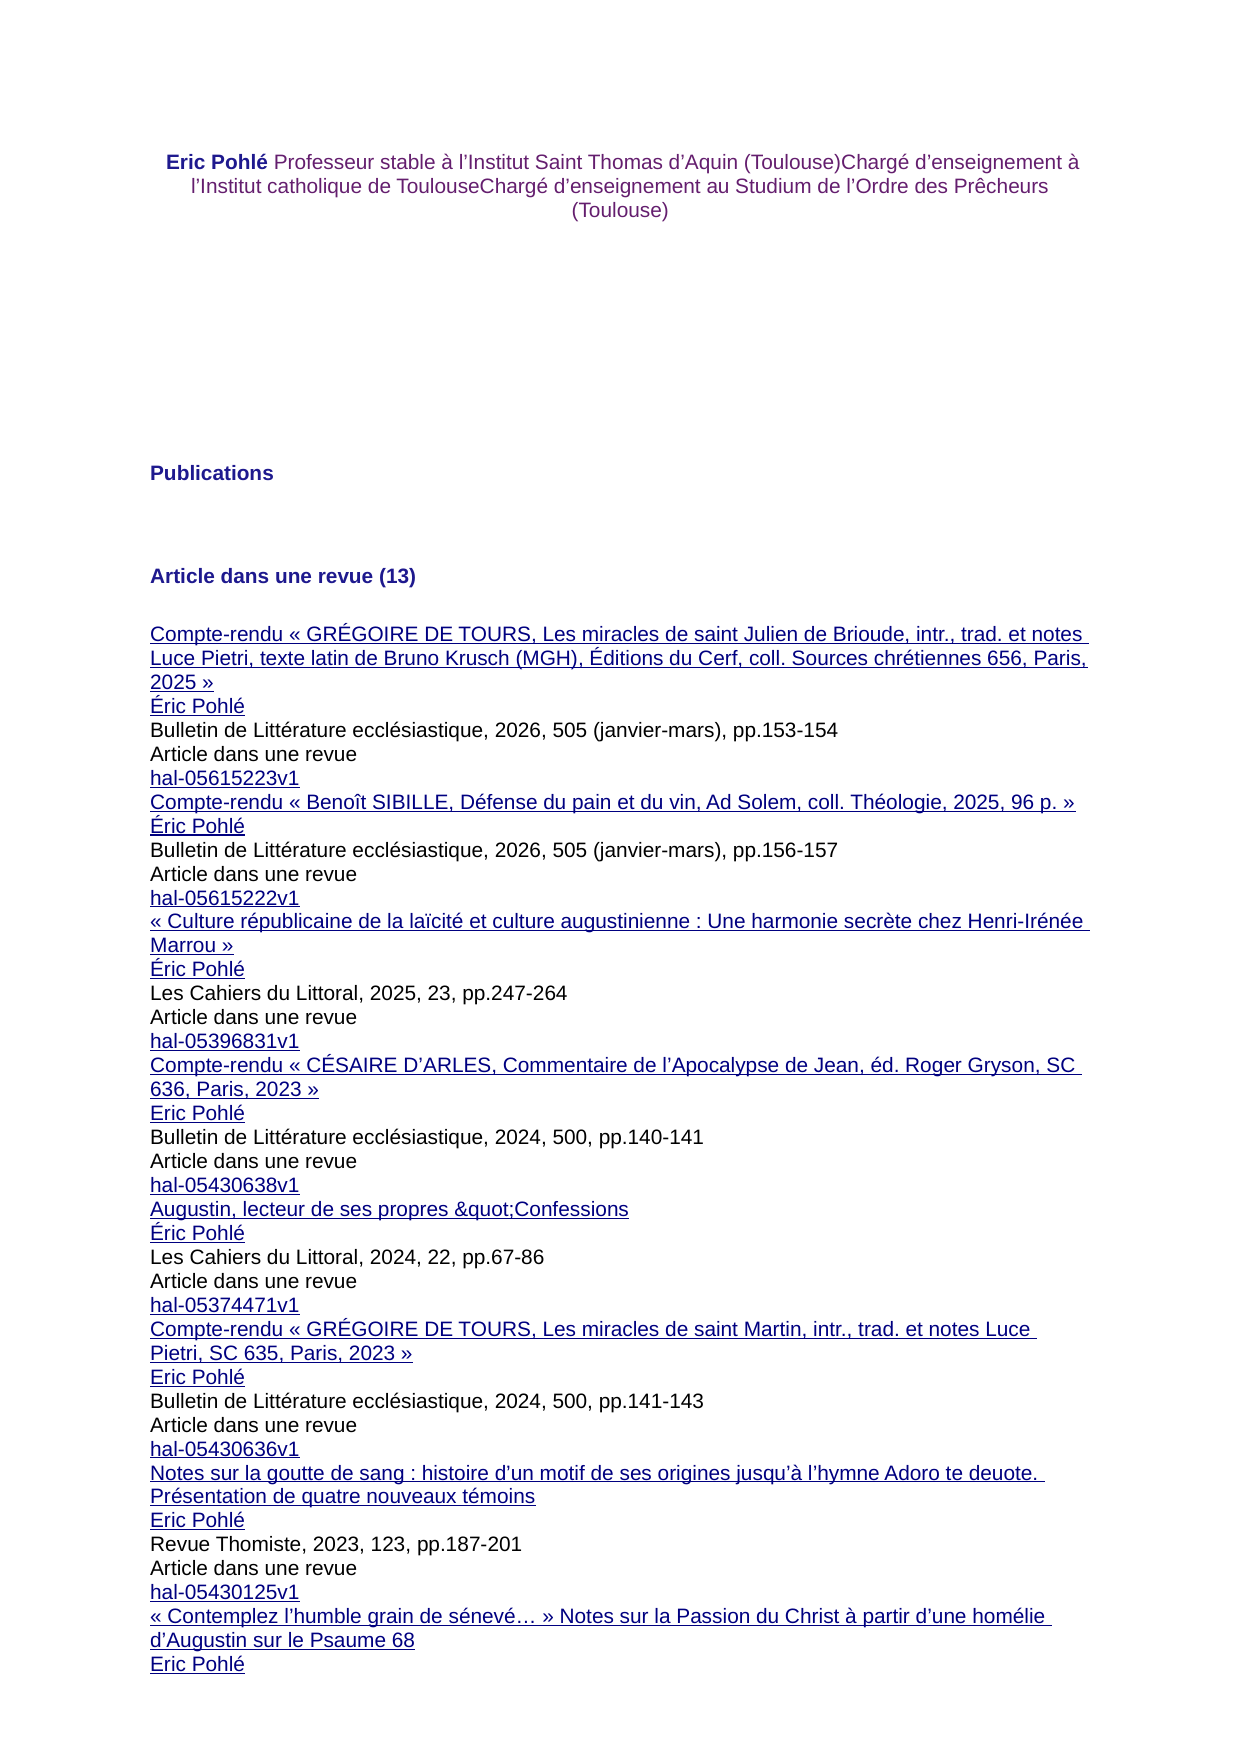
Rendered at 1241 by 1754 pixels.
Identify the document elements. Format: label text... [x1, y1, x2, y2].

table_cell Compte-rendu « GRÉGOIRE DE TOURS, Les miracles de saint Martin, intr., trad. et notes Luce Pietri, SC 635, Paris, 2023 » Eric Pohlé Bulletin de Littérature ecclésiastique, 2024, 500, pp.141-143 Article dans une revue hal-05430636v1 [150, 1317, 1090, 1460]
table_cell Augustin, lecteur de ses propres &quot;Confessions Éric Pohlé Les Cahiers du Littoral, 2024, 22, pp.67-86 Article dans une revue hal-05374471v1 [150, 1197, 1090, 1317]
table_cell Notes sur la goutte de sang : histoire d’un motif de ses origines jusqu’à l’hymne Adoro te deuote. Présentation de quatre nouveaux témoins Eric Pohlé Revue Thomiste, 2023, 123, pp.187-201 Article dans une revue hal-05430125v1 [150, 1460, 1090, 1604]
subtitle Eric Pohlé Professeur stable à l’Institut Saint Thomas d’Aquin (Toulouse)Chargé d’enseignement à l’Institut catholique de ToulouseChargé d’enseignement au Studium de l’Ordre des Prêcheurs (Toulouse) [150, 150, 1090, 222]
table_cell Compte-rendu « CÉSAIRE D’ARLES, Commentaire de l’Apocalypse de Jean, éd. Roger Gryson, SC 636, Paris, 2023 » Eric Pohlé Bulletin de Littérature ecclésiastique, 2024, 500, pp.140-141 Article dans une revue hal-05430638v1 [150, 1053, 1090, 1197]
table_cell Marrou » Éric Pohlé Les Cahiers du Littoral, 2025, 23, pp.247-264 Article dans une revue hal-05396831v1 [150, 931, 1090, 1053]
subtitle Article dans une revue (13) [150, 563, 1090, 587]
table_cell « Culture républicaine de la laïcité et culture augustinienne : Une harmonie secrète chez Henri-Irénée [150, 909, 1090, 930]
table_header Compte-rendu « GRÉGOIRE DE TOURS, Les miracles de saint Julien de Brioude, intr., trad. et notes Luce Pietri, texte latin de Bruno Krusch (MGH), Éditions du Cerf, coll. Sources chrétiennes 656, Paris, 2025 » Éric Pohlé Bulletin de Littérature ecclésiastique, 2026, 505 (janvier-mars), pp.153-154 Article dans une revue hal-05615223v1 [150, 622, 1090, 789]
subtitle Publications [150, 460, 1090, 484]
table_cell Compte-rendu « Benoît SIBILLE, Défense du pain et du vin, Ad Solem, coll. Théologie, 2025, 96 p. » Éric Pohlé Bulletin de Littérature ecclésiastique, 2026, 505 (janvier-mars), pp.156-157 Article dans une revue hal-05615222v1 [150, 790, 1090, 909]
table_cell « Contemplez l’humble grain de sénevé… » Notes sur la Passion du Christ à partir d’une homélie d’Augustin sur le Psaume 68 Eric Pohlé [150, 1604, 1090, 1676]
